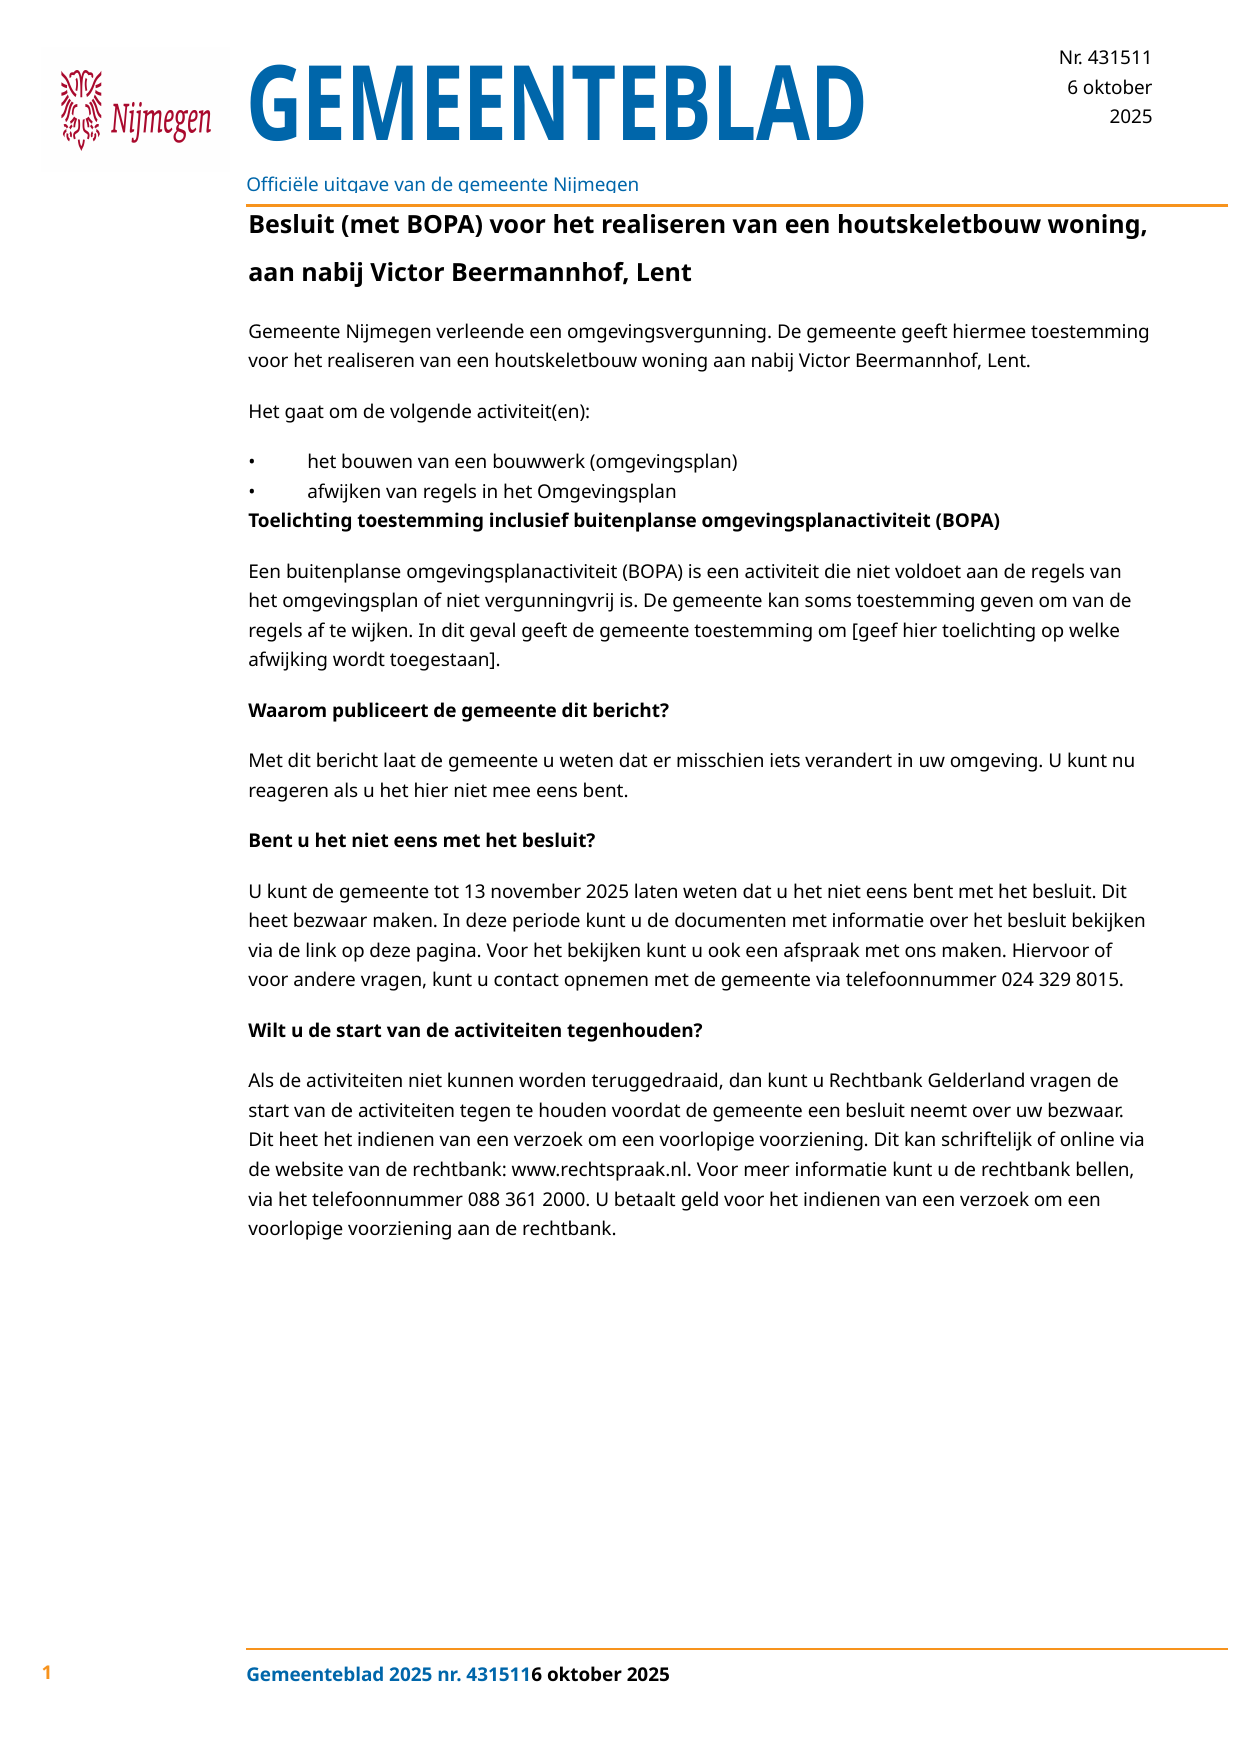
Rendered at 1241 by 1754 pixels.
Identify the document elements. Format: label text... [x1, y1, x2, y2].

text Besluit (met BOPA) voor het realiseren van een houtskeletbouw woning, aan nabij Victor Beermannhof, Lent [248, 207, 1152, 288]
text Waarom publiceert de gemeente dit bericht? [248, 697, 1152, 723]
text Een buitenplanse omgevingsplanactiviteit (BOPA) is een activiteit die niet voldoet aan de regels van het omgevingsplan of niet vergunningvrij is. De gemeente kan soms toestemming geven om van de regels af te wijken. In dit geval geeft de gemeente toestemming om [geef hier toelichting op welke afwijking wordt toegestaan]. [248, 558, 1152, 672]
picture [41, 47, 231, 172]
text Wilt u de start van de activiteiten tegenhouden? [248, 1017, 1152, 1043]
text Bent u het niet eens met het besluit? [248, 827, 1152, 853]
text Het gaat om de volgende activiteit(en): [248, 398, 1152, 424]
text Gemeente Nijmegen verleende een omgevingsvergunning. De gemeente geeft hiermee toestemming voor het realiseren van een houtskeletbouw woning aan nabij Victor Beermannhof, Lent. [248, 318, 1152, 373]
text Met dit bericht laat de gemeente u weten dat er misschien iets verandert in uw omgeving. U kunt nu reageren als u het hier niet mee eens bent. [248, 747, 1152, 803]
text Als de activiteiten niet kunnen worden teruggedraaid, dan kunt u Rechtbank Gelderland vragen de start van de activiteiten tegen te houden voordat de gemeente een besluit neemt over uw bezwaar. Dit heet het indienen van een verzoek om een voorlopige voorziening. Dit kan schriftelijk of online via de website van de rechtbank: www.rechtspraak.nl. Voor meer informatie kunt u de rechtbank bellen, via het telefoonnummer 088 361 2000. U betaalt geld voor het indienen van een verzoek om een voorlopige voorziening aan de rechtbank. [248, 1067, 1152, 1241]
text Toelichting toestemming inclusief buitenplanse omgevingsplanactiviteit (BOPA) [248, 507, 1152, 533]
text U kunt de gemeente tot 13 november 2025 laten weten dat u het niet eens bent met het besluit. Dit heet bezwaar maken. In deze periode kunt u de documenten met informatie over het besluit bekijken via de link op deze pagina. Voor het bekijken kunt u ook een afspraak met ons maken. Hiervoor of voor andere vragen, kunt u contact opnemen met de gemeente via telefoonnummer 024 329 8015. [248, 878, 1152, 992]
list het bouwen van een bouwwerk (omgevingsplan) [248, 448, 1152, 474]
list afwijken van regels in het Omgevingsplan [248, 478, 1152, 504]
